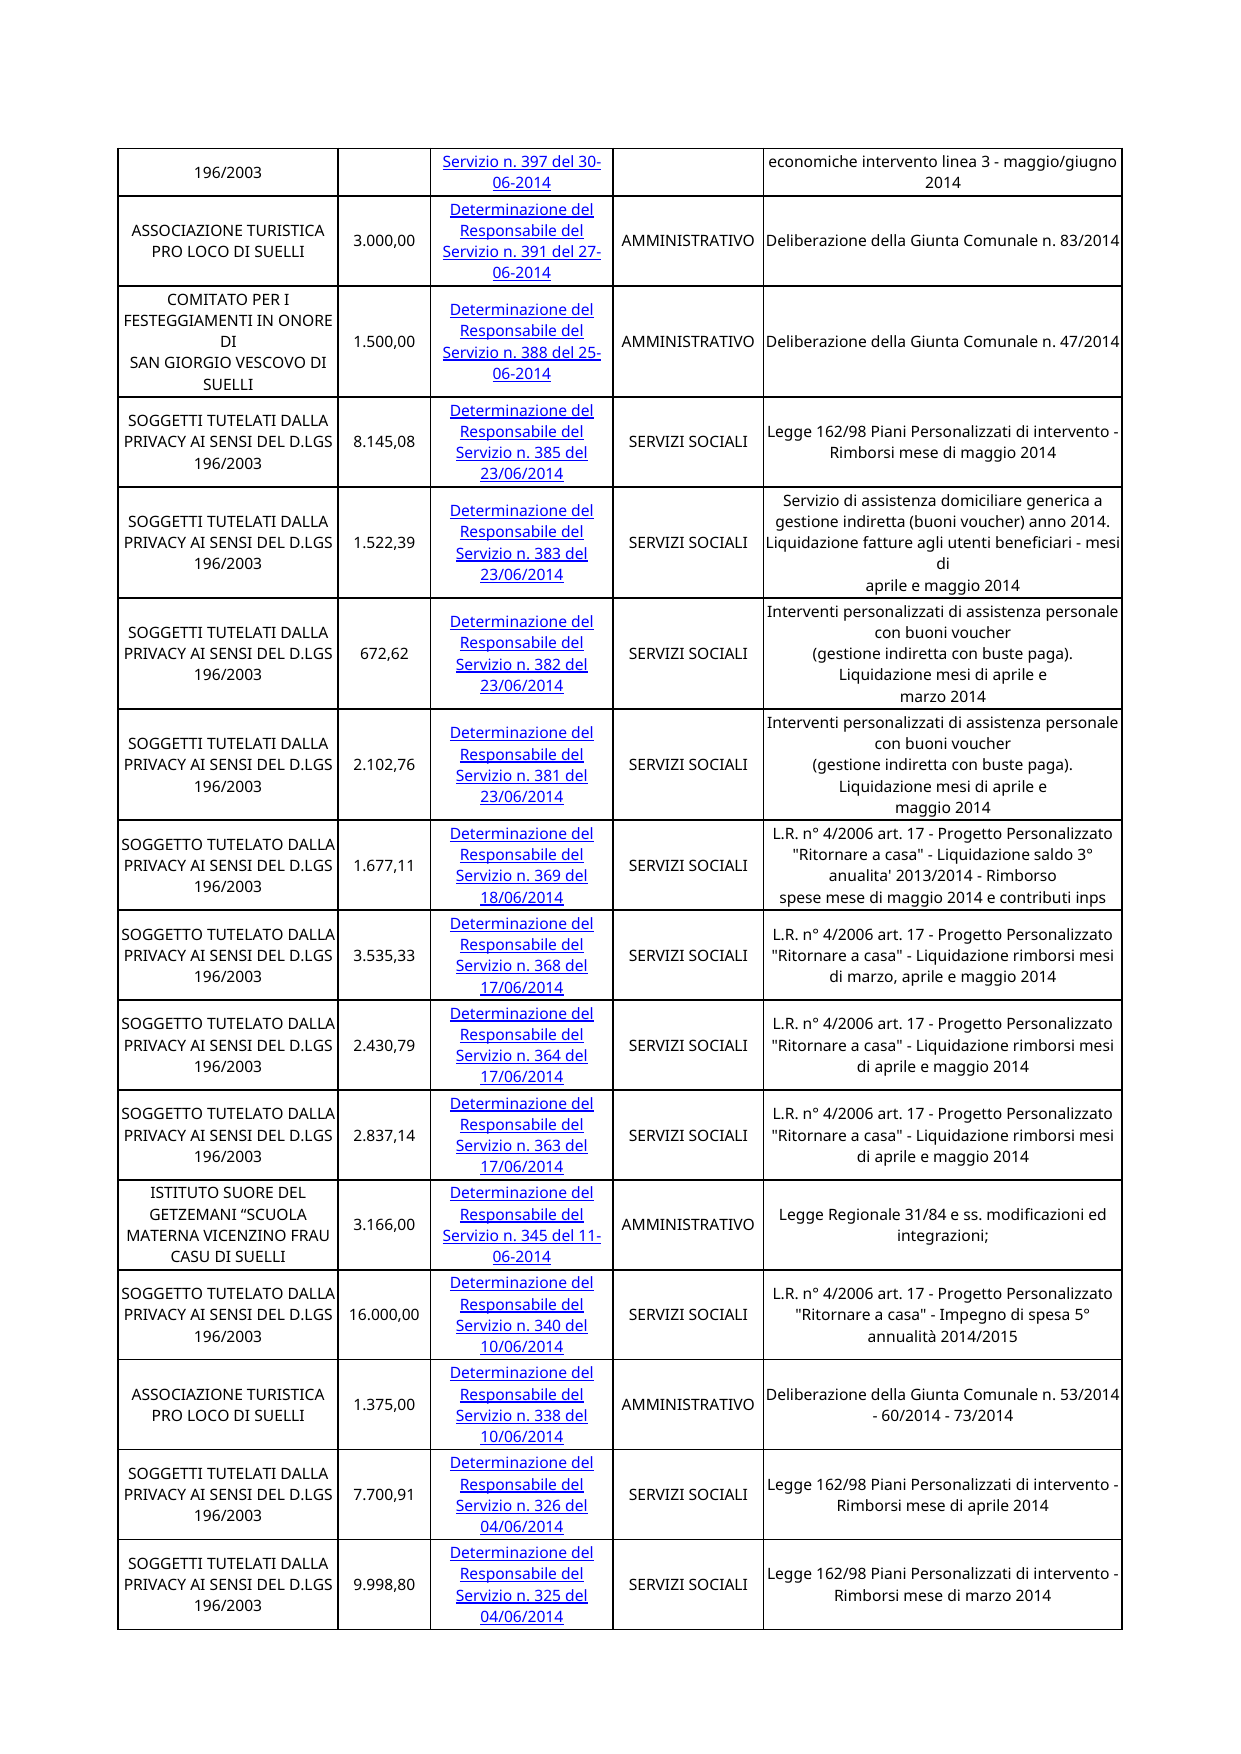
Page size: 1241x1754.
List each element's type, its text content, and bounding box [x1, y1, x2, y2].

table_cell SOGGETTO TUTELATO DALLA PRIVACY AI SENSI DEL D.LGS 196/2003 [119, 911, 337, 999]
table_cell 2.102,76 [339, 710, 430, 819]
table_cell L.R. n° 4/2006 art. 17 - Progetto Personalizzato "Ritornare a casa" - Liquidazione rimborsi mesi di aprile e maggio 2014 [764, 1091, 1121, 1179]
table_cell Determinazione del Responsabile del Servizio n. 345 del 11-06-2014 [431, 1181, 612, 1269]
table_cell AMMINISTRATIVO [614, 287, 763, 396]
table_cell AMMINISTRATIVO [614, 197, 763, 285]
table_cell L.R. n° 4/2006 art. 17 - Progetto Personalizzato "Ritornare a casa" - Liquidazione saldo 3° anualita' 2013/2014 - Rimborso spese mese di maggio 2014 e contributi inps [764, 821, 1121, 909]
table_cell Legge Regionale 31/84 e ss. modificazioni ed integrazioni; [764, 1181, 1121, 1269]
table_cell Determinazione del Responsabile del Servizio n. 368 del 17/06/2014 [431, 911, 612, 999]
table_cell 3.166,00 [339, 1181, 430, 1269]
table_cell SERVIZI SOCIALI [614, 1271, 763, 1359]
table_cell 2.430,79 [339, 1001, 430, 1089]
table_cell Determinazione del Responsabile del Servizio n. 369 del 18/06/2014 [431, 821, 612, 909]
table_cell Legge 162/98 Piani Personalizzati di intervento - Rimborsi mese di marzo 2014 [764, 1540, 1121, 1628]
table_cell 1.522,39 [339, 488, 430, 597]
table_cell SOGGETTI TUTELATI DALLA PRIVACY AI SENSI DEL D.LGS 196/2003 [119, 1450, 337, 1538]
table_cell Interventi personalizzati di assistenza personale con buoni voucher (gestione indiretta con buste paga). Liquidazione mesi di aprile e maggio 2014 [764, 710, 1121, 819]
table_cell AMMINISTRATIVO [614, 1360, 763, 1449]
table_cell SERVIZI SOCIALI [614, 1450, 763, 1538]
table_cell ASSOCIAZIONE TURISTICA PRO LOCO DI SUELLI [119, 1360, 337, 1449]
table_cell Determinazione del Responsabile del Servizio n. 388 del 25-06-2014 [431, 287, 612, 396]
table_cell SOGGETTO TUTELATO DALLA PRIVACY AI SENSI DEL D.LGS 196/2003 [119, 1091, 337, 1179]
table_cell Legge 162/98 Piani Personalizzati di intervento - Rimborsi mese di aprile 2014 [764, 1450, 1121, 1538]
table_cell SOGGETTO TUTELATO DALLA PRIVACY AI SENSI DEL D.LGS 196/2003 [119, 1271, 337, 1359]
table_cell SERVIZI SOCIALI [614, 1001, 763, 1089]
table_cell 8.145,08 [339, 398, 430, 486]
table_cell SOGGETTI TUTELATI DALLA PRIVACY AI SENSI DEL D.LGS 196/2003 [119, 398, 337, 486]
table_cell SOGGETTI TUTELATI DALLA PRIVACY AI SENSI DEL D.LGS 196/2003 [119, 599, 337, 708]
table_cell SERVIZI SOCIALI [614, 488, 763, 597]
table_cell Determinazione del Responsabile del Servizio n. 338 del 10/06/2014 [431, 1360, 612, 1449]
table_cell Determinazione del Responsabile del Servizio n. 385 del 23/06/2014 [431, 398, 612, 486]
table_cell Servizio n. 397 del 30-06-2014 [431, 149, 612, 195]
table_cell ASSOCIAZIONE TURISTICA PRO LOCO DI SUELLI [119, 197, 337, 285]
table_cell 3.000,00 [339, 197, 430, 285]
table_cell L.R. n° 4/2006 art. 17 - Progetto Personalizzato "Ritornare a casa" - Impegno di spesa 5° annualità 2014/2015 [764, 1271, 1121, 1359]
table_cell economiche intervento linea 3 - maggio/giugno 2014 [764, 149, 1121, 195]
table_cell Legge 162/98 Piani Personalizzati di intervento - Rimborsi mese di maggio 2014 [764, 398, 1121, 486]
table_cell SERVIZI SOCIALI [614, 599, 763, 708]
table_cell Determinazione del Responsabile del Servizio n. 381 del 23/06/2014 [431, 710, 612, 819]
table_cell SOGGETTI TUTELATI DALLA PRIVACY AI SENSI DEL D.LGS 196/2003 [119, 1540, 337, 1628]
table_cell COMITATO PER I FESTEGGIAMENTI IN ONORE DI SAN GIORGIO VESCOVO DI SUELLI [119, 287, 337, 396]
table_cell SERVIZI SOCIALI [614, 911, 763, 999]
table_cell 7.700,91 [339, 1450, 430, 1538]
table_cell Determinazione del Responsabile del Servizio n. 383 del 23/06/2014 [431, 488, 612, 597]
table_cell Deliberazione della Giunta Comunale n. 83/2014 [764, 197, 1121, 285]
table_cell SOGGETTO TUTELATO DALLA PRIVACY AI SENSI DEL D.LGS 196/2003 [119, 1001, 337, 1089]
table_cell 3.535,33 [339, 911, 430, 999]
table_cell Determinazione del Responsabile del Servizio n. 363 del 17/06/2014 [431, 1091, 612, 1179]
table_cell 1.677,11 [339, 821, 430, 909]
table_cell Deliberazione della Giunta Comunale n. 47/2014 [764, 287, 1121, 396]
table_cell SERVIZI SOCIALI [614, 1540, 763, 1628]
table_cell Servizio di assistenza domiciliare generica a gestione indiretta (buoni voucher) anno 2014. Liquidazione fatture agli utenti beneficiari - mesi di aprile e maggio 2014 [764, 488, 1121, 597]
table_cell 1.375,00 [339, 1360, 430, 1449]
table_cell 2.837,14 [339, 1091, 430, 1179]
table_cell SERVIZI SOCIALI [614, 398, 763, 486]
table_cell 16.000,00 [339, 1271, 430, 1359]
table_cell [614, 149, 763, 195]
table_cell SOGGETTI TUTELATI DALLA PRIVACY AI SENSI DEL D.LGS 196/2003 [119, 488, 337, 597]
table_cell AMMINISTRATIVO [614, 1181, 763, 1269]
table_cell SOGGETTO TUTELATO DALLA PRIVACY AI SENSI DEL D.LGS 196/2003 [119, 821, 337, 909]
table_cell 9.998,80 [339, 1540, 430, 1628]
table_cell SOGGETTI TUTELATI DALLA PRIVACY AI SENSI DEL D.LGS 196/2003 [119, 710, 337, 819]
table_cell Deliberazione della Giunta Comunale n. 53/2014 - 60/2014 - 73/2014 [764, 1360, 1121, 1449]
table_cell Determinazione del Responsabile del Servizio n. 325 del 04/06/2014 [431, 1540, 612, 1628]
table_cell [339, 149, 430, 195]
table_cell 1.500,00 [339, 287, 430, 396]
table_cell Determinazione del Responsabile del Servizio n. 364 del 17/06/2014 [431, 1001, 612, 1089]
table_cell Interventi personalizzati di assistenza personale con buoni voucher (gestione indiretta con buste paga). Liquidazione mesi di aprile e marzo 2014 [764, 599, 1121, 708]
table_cell SERVIZI SOCIALI [614, 1091, 763, 1179]
table_cell Determinazione del Responsabile del Servizio n. 382 del 23/06/2014 [431, 599, 612, 708]
table_cell L.R. n° 4/2006 art. 17 - Progetto Personalizzato "Ritornare a casa" - Liquidazione rimborsi mesi di marzo, aprile e maggio 2014 [764, 911, 1121, 999]
table_cell 196/2003 [119, 149, 337, 195]
table_cell Determinazione del Responsabile del Servizio n. 326 del 04/06/2014 [431, 1450, 612, 1538]
table_cell SERVIZI SOCIALI [614, 821, 763, 909]
table_cell L.R. n° 4/2006 art. 17 - Progetto Personalizzato "Ritornare a casa" - Liquidazione rimborsi mesi di aprile e maggio 2014 [764, 1001, 1121, 1089]
table_cell 672,62 [339, 599, 430, 708]
table_cell SERVIZI SOCIALI [614, 710, 763, 819]
table_cell Determinazione del Responsabile del Servizio n. 340 del 10/06/2014 [431, 1271, 612, 1359]
table_cell Determinazione del Responsabile del Servizio n. 391 del 27-06-2014 [431, 197, 612, 285]
table_cell ISTITUTO SUORE DEL GETZEMANI “SCUOLA MATERNA VICENZINO FRAU CASU DI SUELLI [119, 1181, 337, 1269]
